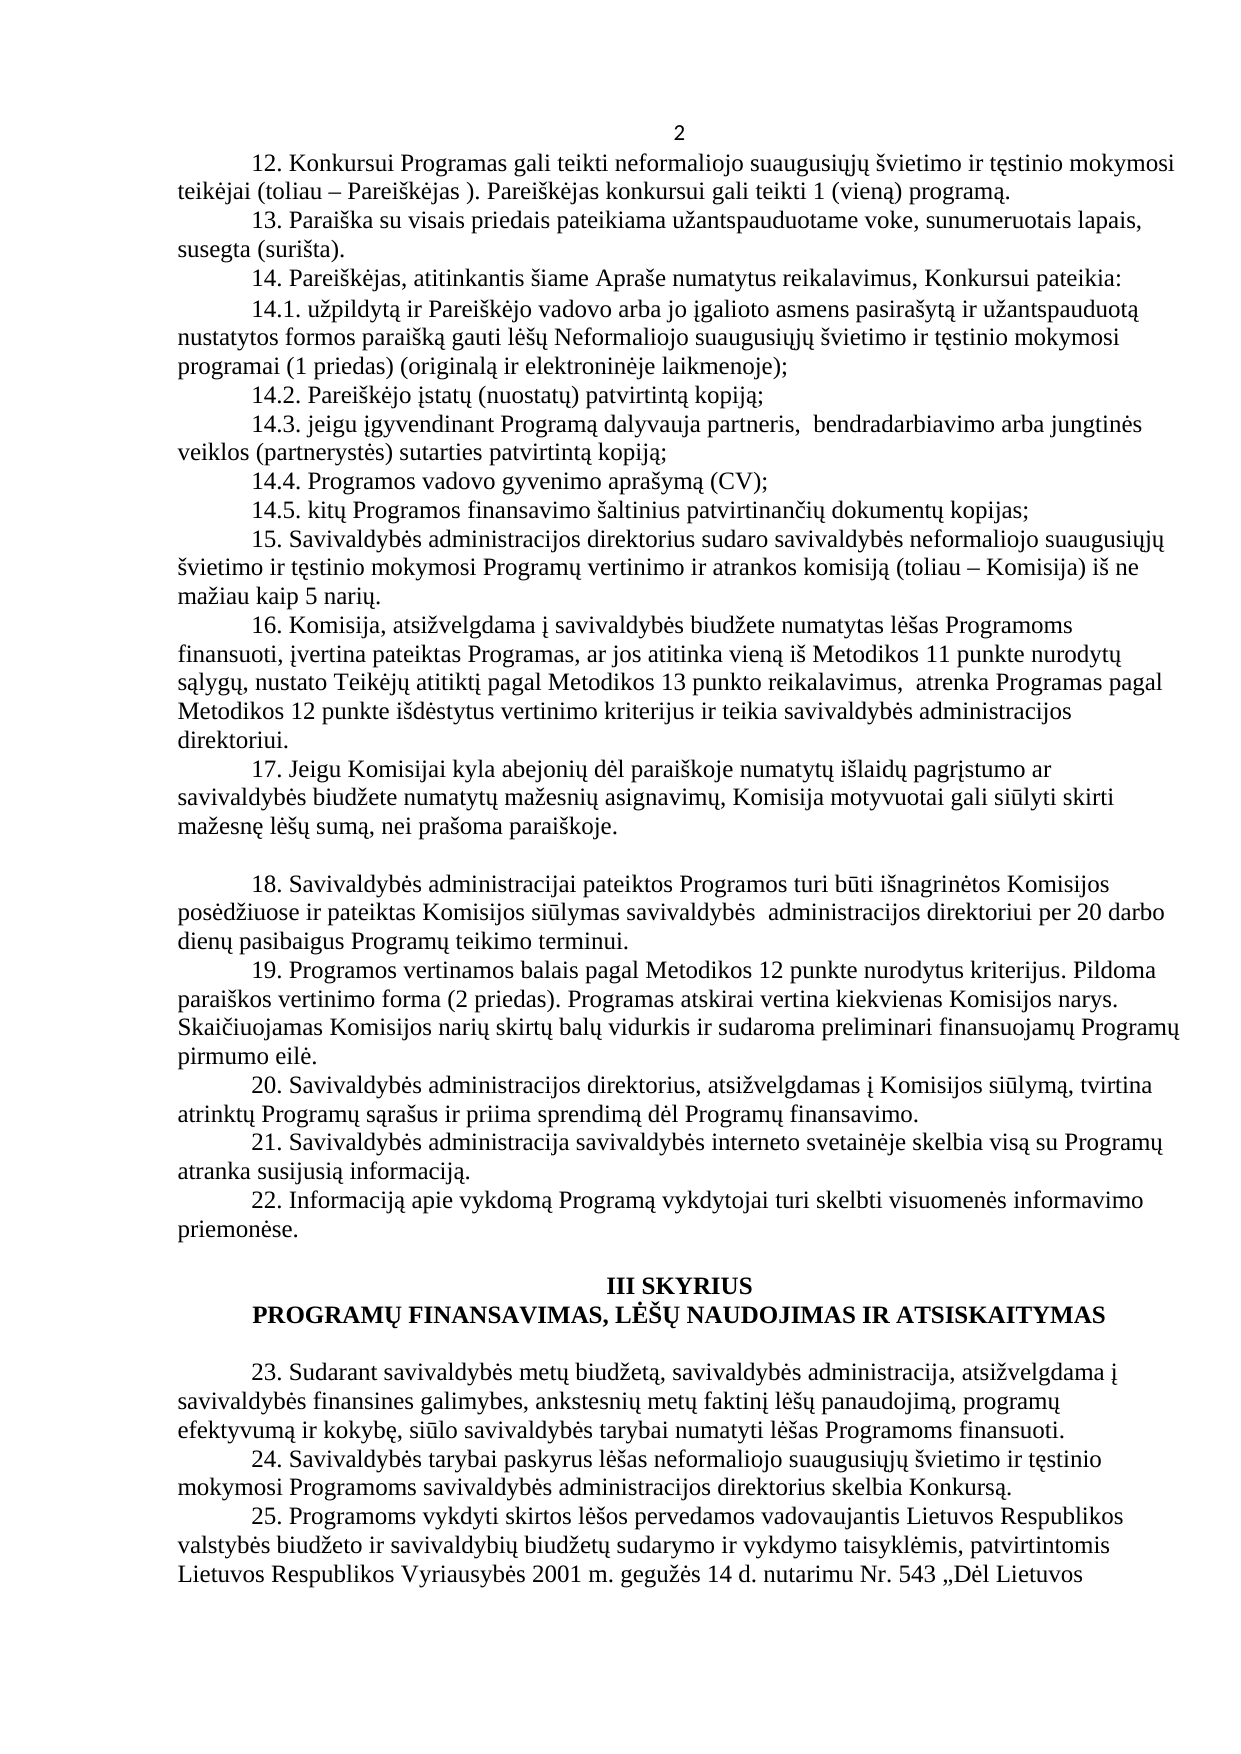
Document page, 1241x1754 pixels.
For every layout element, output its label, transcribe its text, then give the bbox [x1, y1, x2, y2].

text 14.1. užpildytą ir Pareiškėjo vadovo arba jo įgalioto asmens pasirašytą ir užantspauduotą nustatytos formos paraišką gauti lėšų Neformaliojo suaugusiųjų švietimo ir tęstinio mokymosi programai (1 priedas) (originalą ir elektroninėje laikmenoje); [177, 294, 1181, 380]
text 20. Savivaldybės administracijos direktorius, atsižvelgdamas į Komisijos siūlymą, tvirtina atrinktų Programų sąrašus ir priima sprendimą dėl Programų finansavimo. [177, 1070, 1181, 1127]
text 22. Informaciją apie vykdomą Programą vykdytojai turi skelbti visuomenės informavimo priemonėse. [177, 1185, 1181, 1242]
text PROGRAMŲ FINANSAVIMAS, LĖŠŲ NAUDOJIMAS IR ATSISKAITYMAS [177, 1300, 1181, 1329]
text 18. Savivaldybės administracijai pateiktos Programos turi būti išnagrinėtos Komisijos posėdžiuose ir pateiktas Komisijos siūlymas savivaldybės administracijos direktoriui per 20 darbo dienų pasibaigus Programų teikimo terminui. [177, 869, 1181, 955]
text 14.4. Programos vadovo gyvenimo aprašymą (CV); [177, 466, 1181, 495]
text 15. Savivaldybės administracijos direktorius sudaro savivaldybės neformaliojo suaugusiųjų švietimo ir tęstinio mokymosi Programų vertinimo ir atrankos komisiją (toliau – Komisija) iš ne mažiau kaip 5 narių. [177, 524, 1181, 610]
text 21. Savivaldybės administracija savivaldybės interneto svetainėje skelbia visą su Programų atranka susijusią informaciją. [177, 1127, 1181, 1185]
text 14.5. kitų Programos finansavimo šaltinius patvirtinančių dokumentų kopijas; [177, 495, 1181, 524]
text 23. Sudarant savivaldybės metų biudžetą, savivaldybės administracija, atsižvelgdama į savivaldybės finansines galimybes, ankstesnių metų faktinį lėšų panaudojimą, programų efektyvumą ir kokybę, siūlo savivaldybės tarybai numatyti lėšas Programoms finansuoti. [177, 1357, 1181, 1444]
text 16. Komisija, atsižvelgdama į savivaldybės biudžete numatytas lėšas Programoms finansuoti, įvertina pateiktas Programas, ar jos atitinka vieną iš Metodikos 11 punkte nurodytų sąlygų, nustato Teikėjų atitiktį pagal Metodikos 13 punkto reikalavimus, atrenka Programas pagal Metodikos 12 punkte išdėstytus vertinimo kriterijus ir teikia savivaldybės administracijos direktoriui. [177, 610, 1181, 754]
text 17. Jeigu Komisijai kyla abejonių dėl paraiškoje numatytų išlaidų pagrįstumo ar savivaldybės biudžete numatytų mažesnių asignavimų, Komisija motyvuotai gali siūlyti skirti mažesnę lėšų sumą, nei prašoma paraiškoje. [177, 754, 1181, 840]
text 25. Programoms vykdyti skirtos lėšos pervedamos vadovaujantis Lietuvos Respublikos valstybės biudžeto ir savivaldybių biudžetų sudarymo ir vykdymo taisyklėmis, patvirtintomis Lietuvos Respublikos Vyriausybės 2001 m. gegužės 14 d. nutarimu Nr. 543 „Dėl Lietuvos [177, 1501, 1181, 1587]
text 13. Paraiška su visais priedais pateikiama užantspauduotame voke, sunumeruotais lapais, susegta (surišta). [177, 205, 1181, 263]
text 14. Pareiškėjas, atitinkantis šiame Apraše numatytus reikalavimus, Konkursui pateikia: [177, 263, 1181, 291]
text 14.2. Pareiškėjo įstatų (nuostatų) patvirtintą kopiją; [177, 380, 1181, 409]
text 12. Konkursui Programas gali teikti neformaliojo suaugusiųjų švietimo ir tęstinio mokymosi teikėjai (toliau – Pareiškėjas ). Pareiškėjas konkursui gali teikti 1 (vieną) programą. [177, 148, 1181, 205]
text 19. Programos vertinamos balais pagal Metodikos 12 punkte nurodytus kriterijus. Pildoma paraiškos vertinimo forma (2 priedas). Programas atskirai vertina kiekvienas Komisijos narys. Skaičiuojamas Komisijos narių skirtų balų vidurkis ir sudaroma preliminari finansuojamų Programų pirmumo eilė. [177, 955, 1181, 1070]
text 14.3. jeigu įgyvendinant Programą dalyvauja partneris, bendradarbiavimo arba jungtinės veiklos (partnerystės) sutarties patvirtintą kopiją; [177, 409, 1181, 466]
text 24. Savivaldybės tarybai paskyrus lėšas neformaliojo suaugusiųjų švietimo ir tęstinio mokymosi Programoms savivaldybės administracijos direktorius skelbia Konkursą. [177, 1444, 1181, 1501]
text III SKYRIUS [177, 1271, 1181, 1300]
